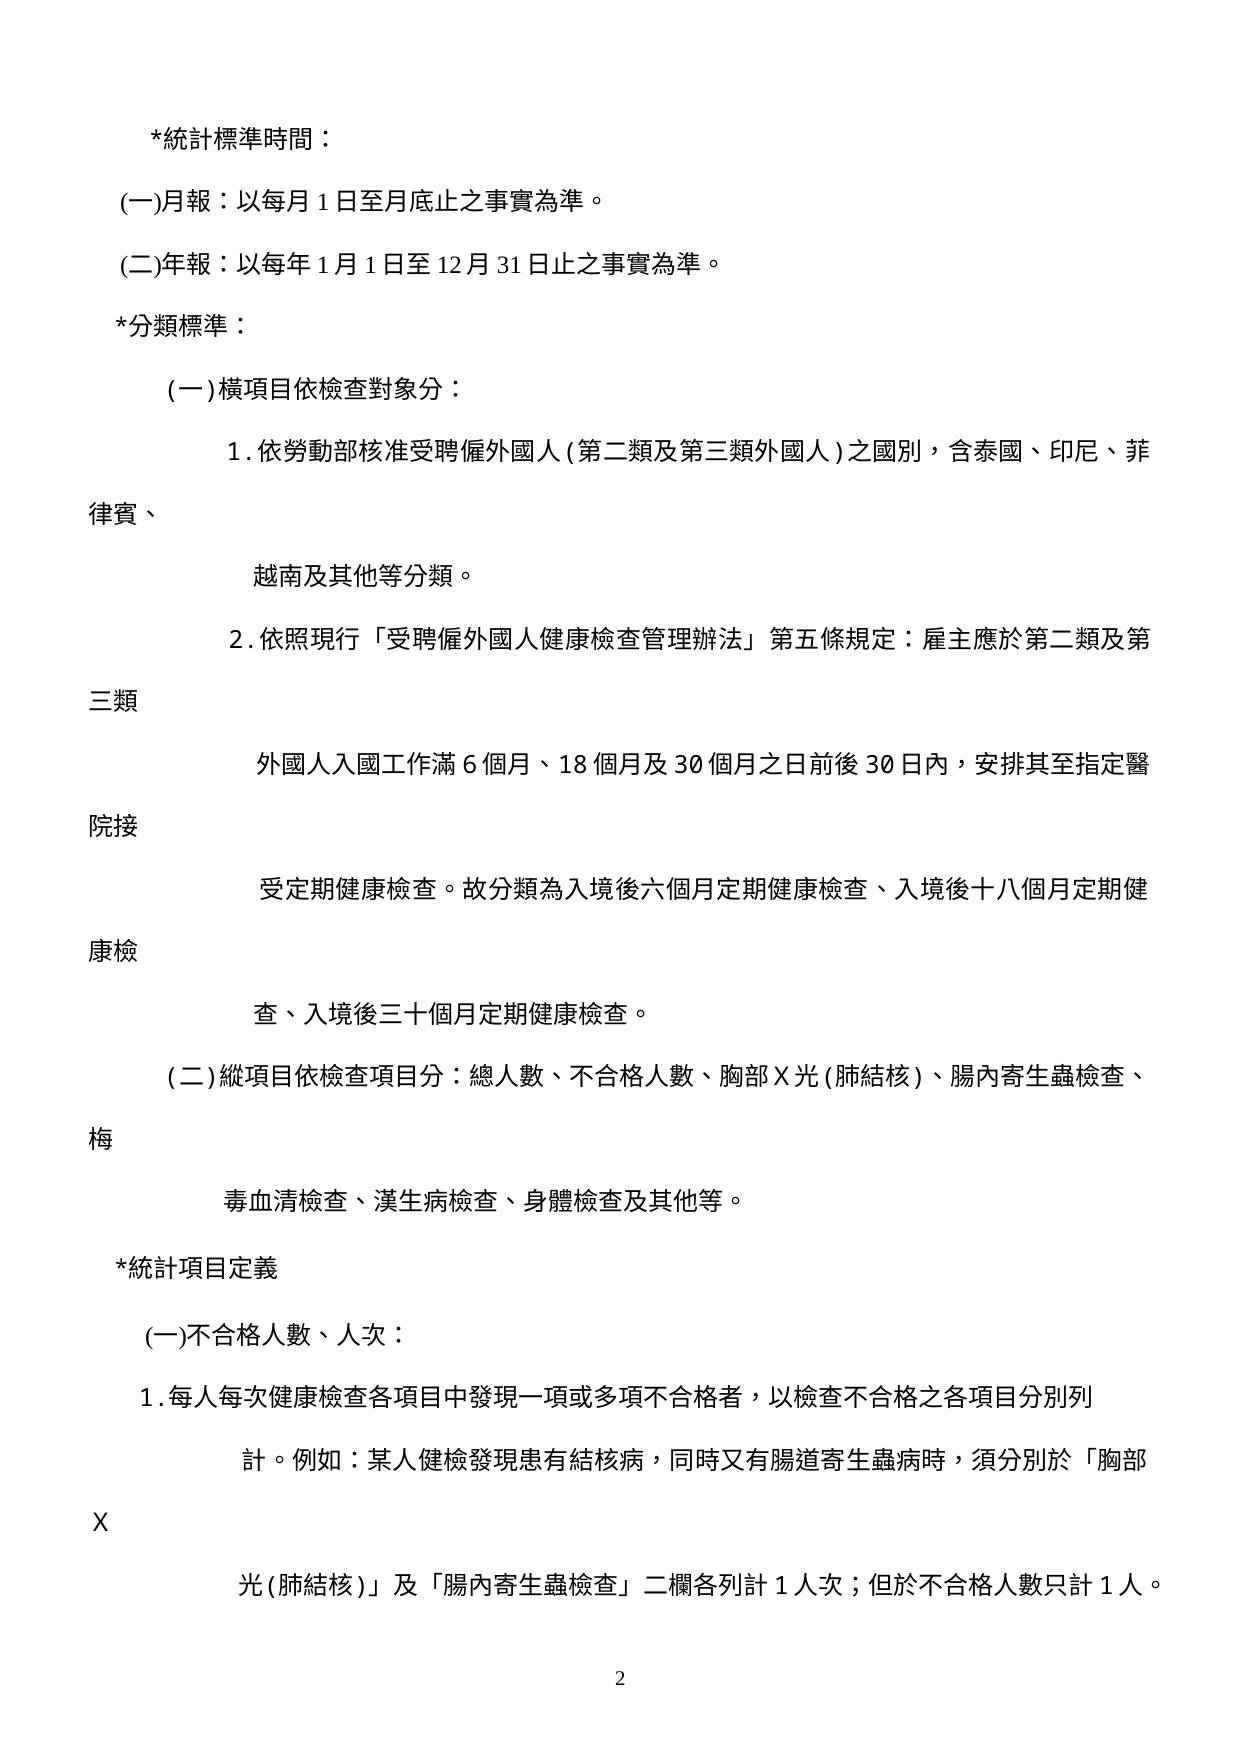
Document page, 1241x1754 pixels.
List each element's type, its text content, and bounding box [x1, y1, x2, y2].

text (二)縱項目依檢查項目分：總人數、不合格人數、胸部Ｘ光(肺結核)、腸內寄生蟲檢查、梅 [89, 1033, 1152, 1158]
text (一)不合格人數、人次： [139, 1292, 1152, 1354]
text *分類標準： [89, 283, 1152, 346]
text (一)月報：以每月1日至月底止之事實為準。 [89, 158, 1152, 221]
text 1.依勞動部核准受聘僱外國人(第二類及第三類外國人)之國別，含泰國、印尼、菲律賓、 [89, 408, 1152, 533]
text 計。例如：某人健檢發現患有結核病，同時又有腸道寄生蟲病時，須分別於「胸部Ｘ [89, 1417, 1152, 1542]
text (一)橫項目依檢查對象分： [89, 346, 1152, 408]
text 1.每人每次健康檢查各項目中發現一項或多項不合格者，以檢查不合格之各項目分別列 [89, 1354, 1152, 1417]
text 光(肺結核)」及「腸內寄生蟲檢查」二欄各列計1人次；但於不合格人數只計1人。 [89, 1542, 1152, 1604]
text 查、入境後三十個月定期健康檢查。 [89, 971, 1152, 1033]
text *統計項目定義 [89, 1225, 1152, 1287]
text 越南及其他等分類。 [89, 533, 1152, 596]
text *統計標準時間： [89, 96, 1152, 158]
text 外國人入國工作滿6個月、18個月及30個月之日前後30日內，安排其至指定醫院接 [89, 721, 1152, 846]
text (二)年報：以每年1月1日至12月31日止之事實為準。 [89, 221, 1152, 283]
text 2.依照現行「受聘僱外國人健康檢查管理辦法」第五條規定：雇主應於第二類及第三類 [89, 596, 1152, 721]
text 毒血清檢查、漢生病檢查、身體檢查及其他等。 [89, 1158, 1152, 1221]
text 受定期健康檢查。故分類為入境後六個月定期健康檢查、入境後十八個月定期健康檢 [89, 846, 1152, 971]
